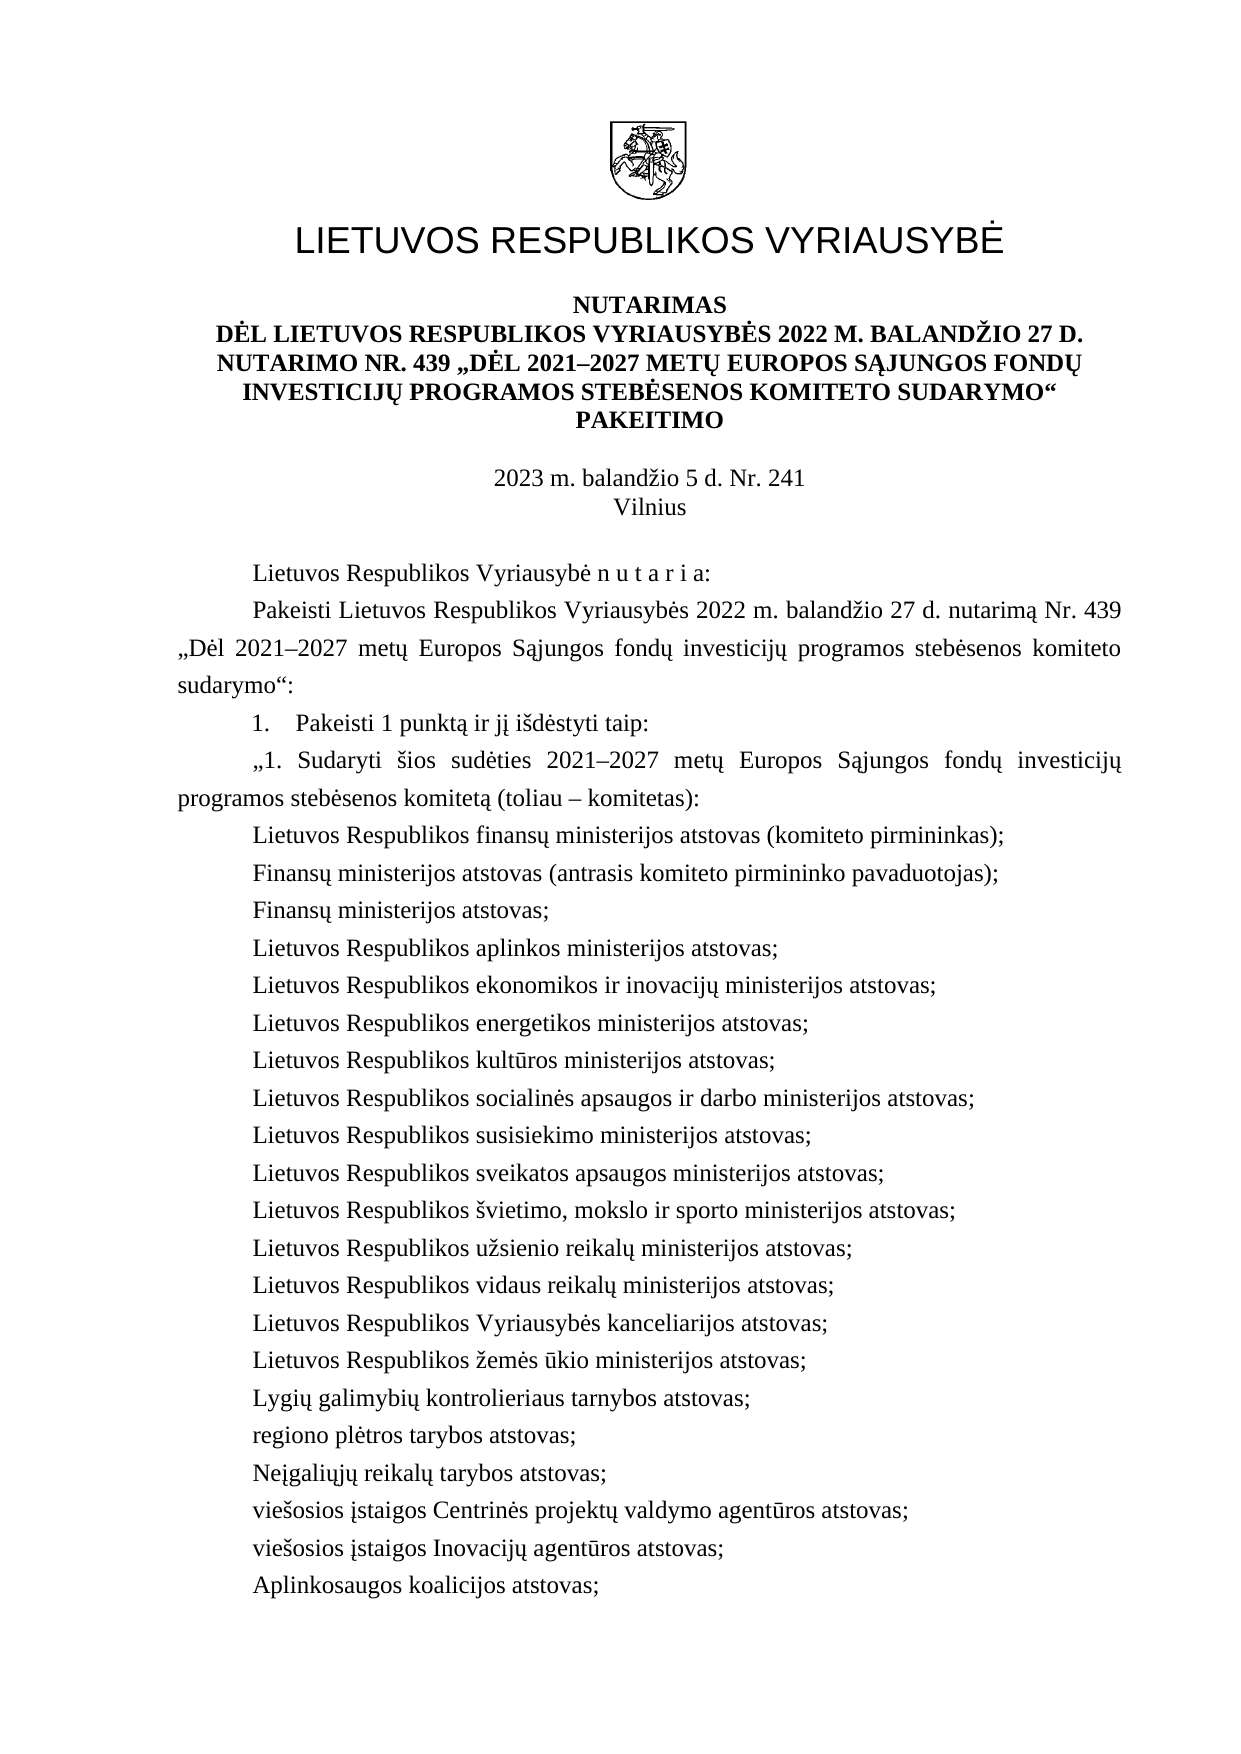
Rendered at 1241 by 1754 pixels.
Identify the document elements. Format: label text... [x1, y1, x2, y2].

text Lietuvos Respublikos finansų ministerijos atstovas (komiteto pirmininkas); [177, 812, 1122, 849]
text Lietuvos Respublikos Vyriausybė [177, 219, 1122, 262]
text Lietuvos Respublikos ekonomikos ir inovacijų ministerijos atstovas; [177, 962, 1122, 999]
text Lietuvos Respublikos kultūros ministerijos atstovas; [177, 1037, 1122, 1074]
text Finansų ministerijos atstovas (antrasis komiteto pirmininko pavaduotojas); [177, 849, 1122, 887]
text viešosios įstaigos Inovacijų agentūros atstovas; [177, 1524, 1122, 1562]
text Lietuvos Respublikos energetikos ministerijos atstovas; [177, 999, 1122, 1037]
text DĖL LIETUVOS RESPUBLIKOS VYRIAUSYBĖS 2022 M. BALANDŽIO 27 D. NUTARIMO NR. 439 „DĖL 2021–2027 METŲ EUROPOS SĄJUNGOS FONDŲ INVESTICIJŲ PROGRAMOS STEBĖSENOS KOMITETO SUDARYMO“ PAKEITIMO [177, 319, 1122, 434]
text Lietuvos Respublikos susisiekimo ministerijos atstovas; [177, 1112, 1122, 1149]
text Lygių galimybių kontrolieriaus tarnybos atstovas; [177, 1374, 1122, 1412]
text 2023 m. balandžio 5 d. Nr. 241 [177, 463, 1122, 492]
text Lietuvos Respublikos socialinės apsaugos ir darbo ministerijos atstovas; [177, 1074, 1122, 1112]
text Lietuvos Respublikos sveikatos apsaugos ministerijos atstovas; [177, 1149, 1122, 1187]
text nutarimas [177, 291, 1122, 319]
text Lietuvos Respublikos švietimo, mokslo ir sporto ministerijos atstovas; [177, 1187, 1122, 1224]
text Lietuvos Respublikos Vyriausybės kanceliarijos atstovas; [177, 1299, 1122, 1337]
text 1. Pakeisti 1 punktą ir jį išdėstyti taip: [251, 699, 1122, 737]
text Lietuvos Respublikos Vyriausybė n u t a r i a: [177, 549, 1122, 587]
text Lietuvos Respublikos žemės ūkio ministerijos atstovas; [177, 1337, 1122, 1374]
text Lietuvos Respublikos vidaus reikalų ministerijos atstovas; [177, 1262, 1122, 1299]
text viešosios įstaigos Centrinės projektų valdymo agentūros atstovas; [177, 1487, 1122, 1524]
text Finansų ministerijos atstovas; [177, 887, 1122, 924]
text Vilnius [177, 492, 1122, 521]
text regiono plėtros tarybos atstovas; [177, 1412, 1122, 1449]
text Lietuvos Respublikos užsienio reikalų ministerijos atstovas; [177, 1224, 1122, 1262]
text Neįgaliųjų reikalų tarybos atstovas; [177, 1449, 1122, 1487]
text Pakeisti Lietuvos Respublikos Vyriausybės 2022 m. balandžio 27 d. nutarimą Nr. 439 „Dėl 2021–2027 metų Europos Sąjungos fondų investicijų programos stebėsenos komiteto sudarymo“: [177, 587, 1122, 699]
text Aplinkosaugos koalicijos atstovas; [177, 1562, 1122, 1599]
text Lietuvos Respublikos aplinkos ministerijos atstovas; [177, 924, 1122, 962]
text „1. Sudaryti šios sudėties 2021–2027 metų Europos Sąjungos fondų investicijų programos stebėsenos komitetą (toliau – komitetas): [177, 737, 1122, 812]
